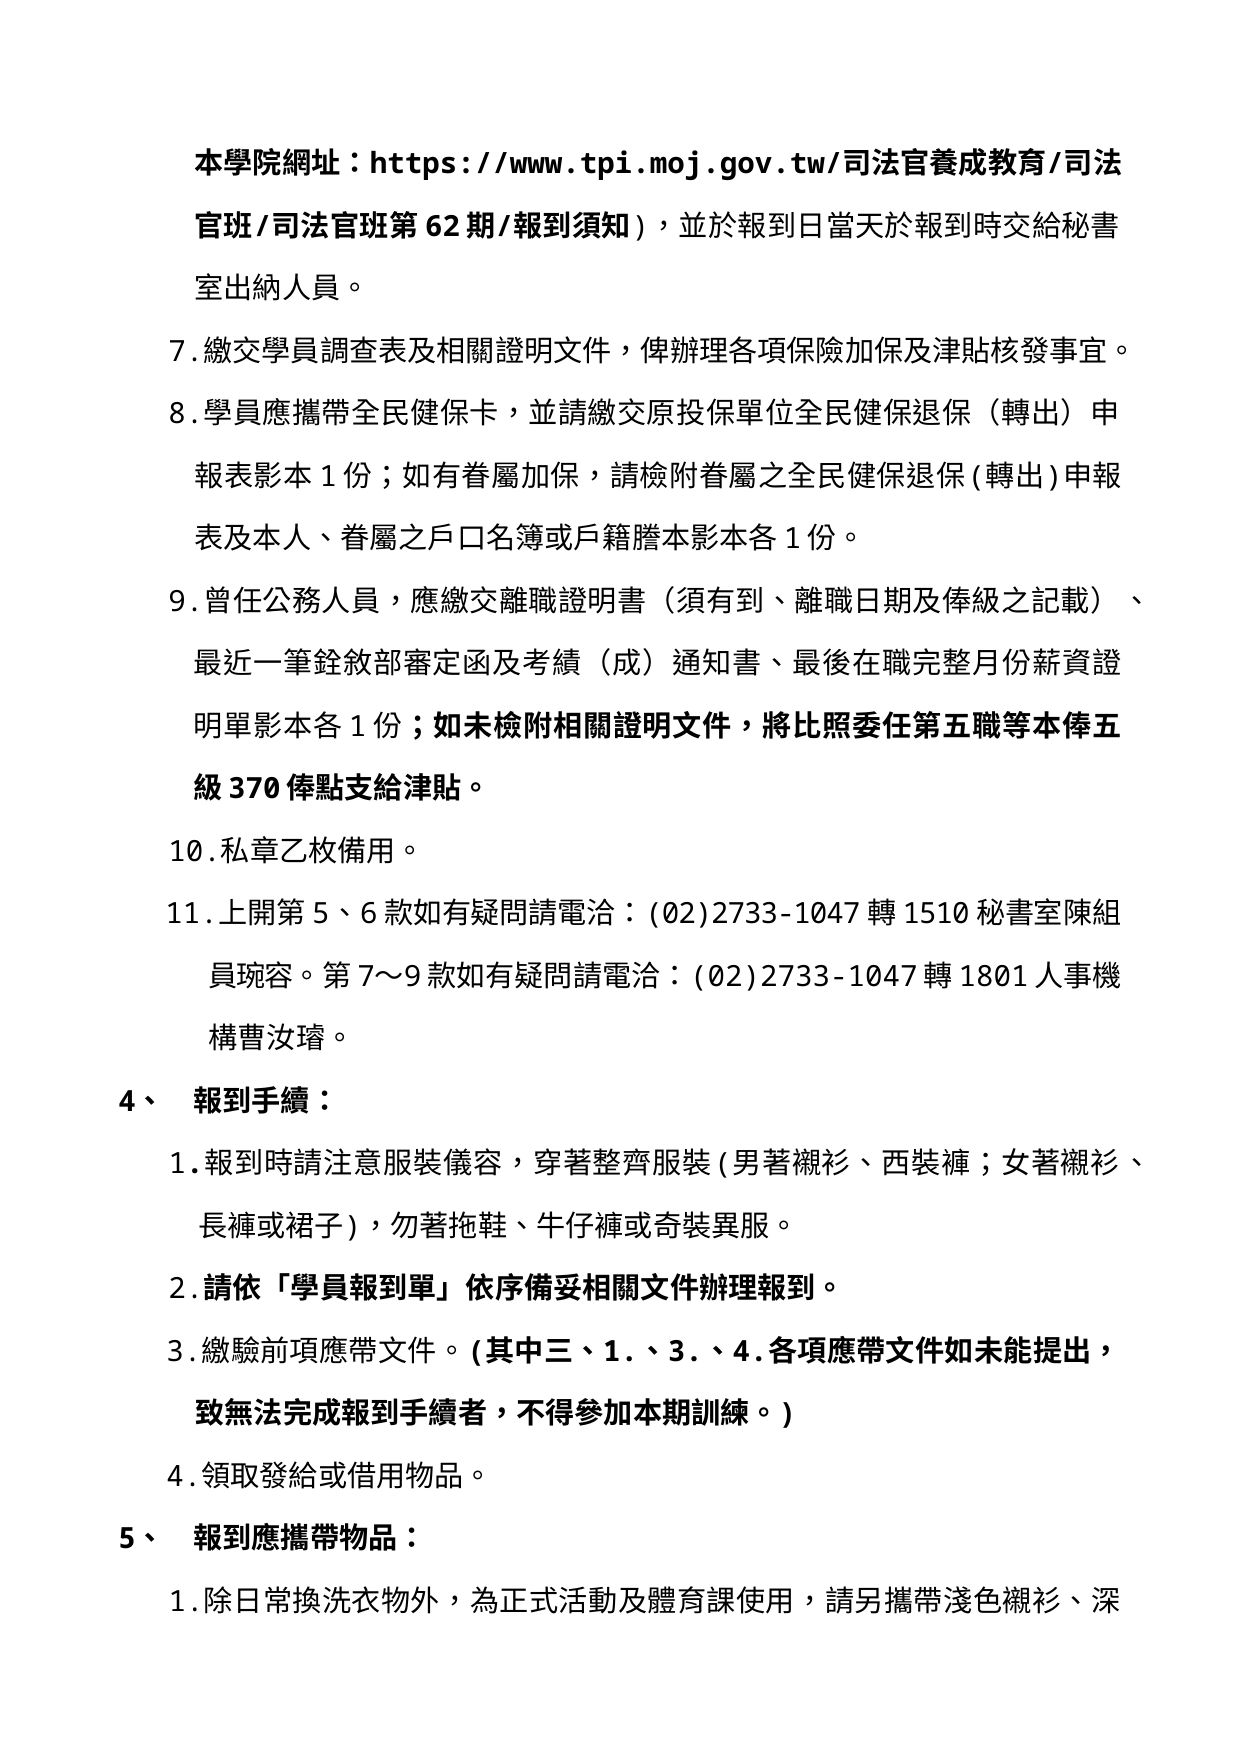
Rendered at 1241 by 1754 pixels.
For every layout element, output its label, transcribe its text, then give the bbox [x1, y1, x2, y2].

text 3.繳驗前項應帶文件。(其中三、1.、3.、4.各項應帶文件如未能提出，致無法完成報到手續者，不得參加本期訓練。) [166, 1307, 1122, 1432]
text 7.繳交學員調查表及相關證明文件，俾辦理各項保險加保及津貼核發事宜。 [168, 307, 1122, 369]
text 4.領取發給或借用物品。 [166, 1432, 1122, 1494]
list 報到手續： [118, 1057, 1122, 1119]
text 2.請依「學員報到單」依序備妥相關文件辦理報到。 [168, 1244, 1122, 1307]
list 報到應攜帶物品： [118, 1494, 1122, 1557]
text 11.上開第5、6款如有疑問請電洽：(02)2733-1047轉1510秘書室陳組員琬容。第7～9款如有疑問請電洽：(02)2733-1047轉1801人事機構曹汝璿。 [165, 869, 1122, 1057]
text 1.除日常換洗衣物外，為正式活動及體育課使用，請另攜帶淺色襯衫、深 [168, 1557, 1122, 1619]
text 8.學員應攜帶全民健保卡，並請繳交原投保單位全民健保退保（轉出）申報表影本1份；如有眷屬加保，請檢附眷屬之全民健保退保(轉出)申報表及本人、眷屬之戶口名簿或戶籍謄本影本各1份。 [168, 369, 1122, 557]
text 6.繳交「員工薪資所得受領人免稅額申請表」(請於本學院網站下載使用，本學院網址：https://www.tpi.moj.gov.tw/司法官養成教育/司法官班/司法官班第62期/報到須知)，並於報到日當天於報到時交給秘書室出納人員。 [168, 119, 1122, 307]
text 10.私章乙枚備用。 [168, 807, 1122, 869]
text 9.曾任公務人員，應繳交離職證明書（須有到、離職日期及俸級之記載）、最近一筆銓敘部審定函及考績（成）通知書、最後在職完整月份薪資證明單影本各1份；如未檢附相關證明文件，將比照委任第五職等本俸五級370俸點支給津貼。 [168, 557, 1122, 807]
text 1.報到時請注意服裝儀容，穿著整齊服裝(男著襯衫、西裝褲；女著襯衫、長褲或裙子)，勿著拖鞋、牛仔褲或奇裝異服。 [168, 1119, 1122, 1244]
